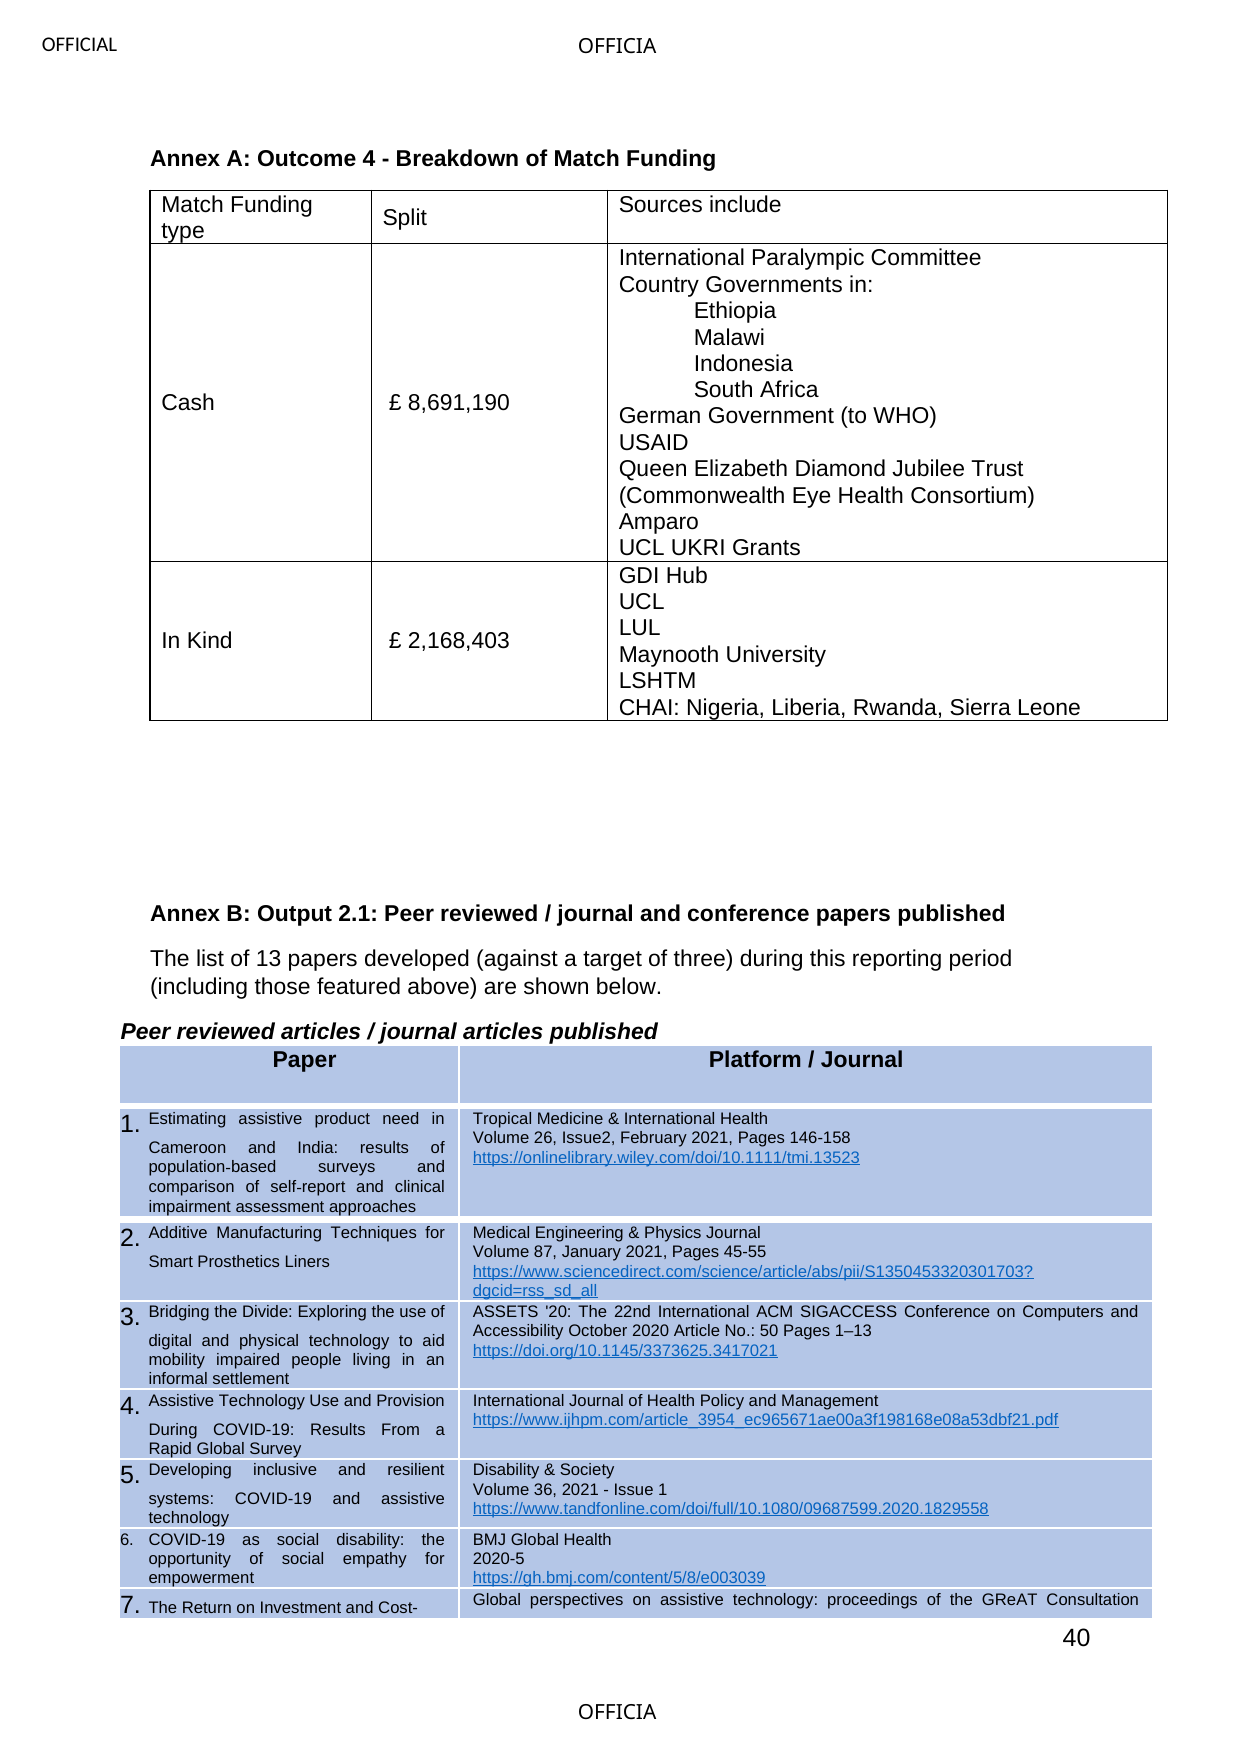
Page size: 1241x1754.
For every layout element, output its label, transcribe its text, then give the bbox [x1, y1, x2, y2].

table_cell Medical Engineering & Physics Journal Volume 87, January 2021, Pages 45-55 https://www.sciencedirect.com/science/article/abs/pii/S1350453320301703?dgcid=rss_sd_all [460, 1223, 1152, 1300]
table_header Split [372, 191, 607, 243]
table_cell ASSETS '20: The 22nd International ACM SIGACCESS Conference on Computers and Accessibility October 2020 Article No.: 50 Pages 1–13 https://doi.org/10.1145/3373625.3417021 [460, 1302, 1152, 1388]
table_cell Developing inclusive and resilient systems: COVID-19 and assistive technology [120, 1460, 458, 1527]
table_cell In Kind [151, 562, 371, 720]
table_cell Bridging the Divide: Exploring the use of digital and physical technology to aid mobility impaired people living in an informal settlement [120, 1302, 458, 1388]
table_cell Estimating assistive product need in Cameroon and India: results of population‐based surveys and comparison of self‐report and clinical impairment assessment approaches [120, 1109, 458, 1216]
table_cell £ 8,691,190 [372, 244, 607, 561]
table_header Paper [120, 1046, 458, 1103]
table_cell BMJ Global Health 2020-5 https://gh.bmj.com/content/5/8/e003039 [460, 1529, 1152, 1587]
table_cell Disability & Society Volume 36, 2021 - Issue 1 https://www.tandfonline.com/doi/full/10.1080/09687599.2020.1829558 [460, 1460, 1152, 1527]
table_cell Cash [151, 244, 371, 561]
table_cell The Return on Investment and Cost- [120, 1589, 458, 1618]
table_header Match Funding type [151, 191, 371, 243]
table_cell COVID-19 as social disability: the opportunity of social empathy for empowerment [120, 1529, 458, 1587]
text Peer reviewed articles / journal articles published [120, 1018, 1090, 1044]
table_header Platform / Journal [460, 1046, 1152, 1103]
text The list of 13 papers developed (against a target of three) during this reporting period (including those featured above) are shown below. [150, 945, 1090, 999]
table_cell £ 2,168,403 [372, 562, 607, 720]
table_header Sources include [608, 191, 1167, 243]
table_cell Additive Manufacturing Techniques for Smart Prosthetics Liners [120, 1223, 458, 1300]
table_cell International Paralympic Committee Country Governments in: Ethiopia Malawi Indonesia South Africa German Government (to WHO) USAID Queen Elizabeth Diamond Jubilee Trust (Commonwealth Eye Health Consortium) Amparo UCL UKRI Grants [608, 244, 1167, 561]
text Annex A: Outcome 4 - Breakdown of Match Funding [150, 145, 1090, 171]
text Annex B: Output 2.1: Peer reviewed / journal and conference papers published [150, 900, 1090, 926]
table_cell Assistive Technology Use and Provision During COVID-19: Results From a Rapid Global Survey [120, 1390, 458, 1458]
table_cell Global perspectives on assistive technology: proceedings of the GReAT Consultation [460, 1589, 1152, 1618]
table_cell Tropical Medicine & International Health Volume 26, Issue2, February 2021, Pages 146-158 https://onlinelibrary.wiley.com/doi/10.1111/tmi.13523 [460, 1109, 1152, 1216]
table_cell GDI Hub UCL LUL Maynooth University LSHTM CHAI: Nigeria, Liberia, Rwanda, Sierra Leone [608, 562, 1167, 720]
table_cell International Journal of Health Policy and Management https://www.ijhpm.com/article_3954_ec965671ae00a3f198168e08a53dbf21.pdf [460, 1390, 1152, 1458]
